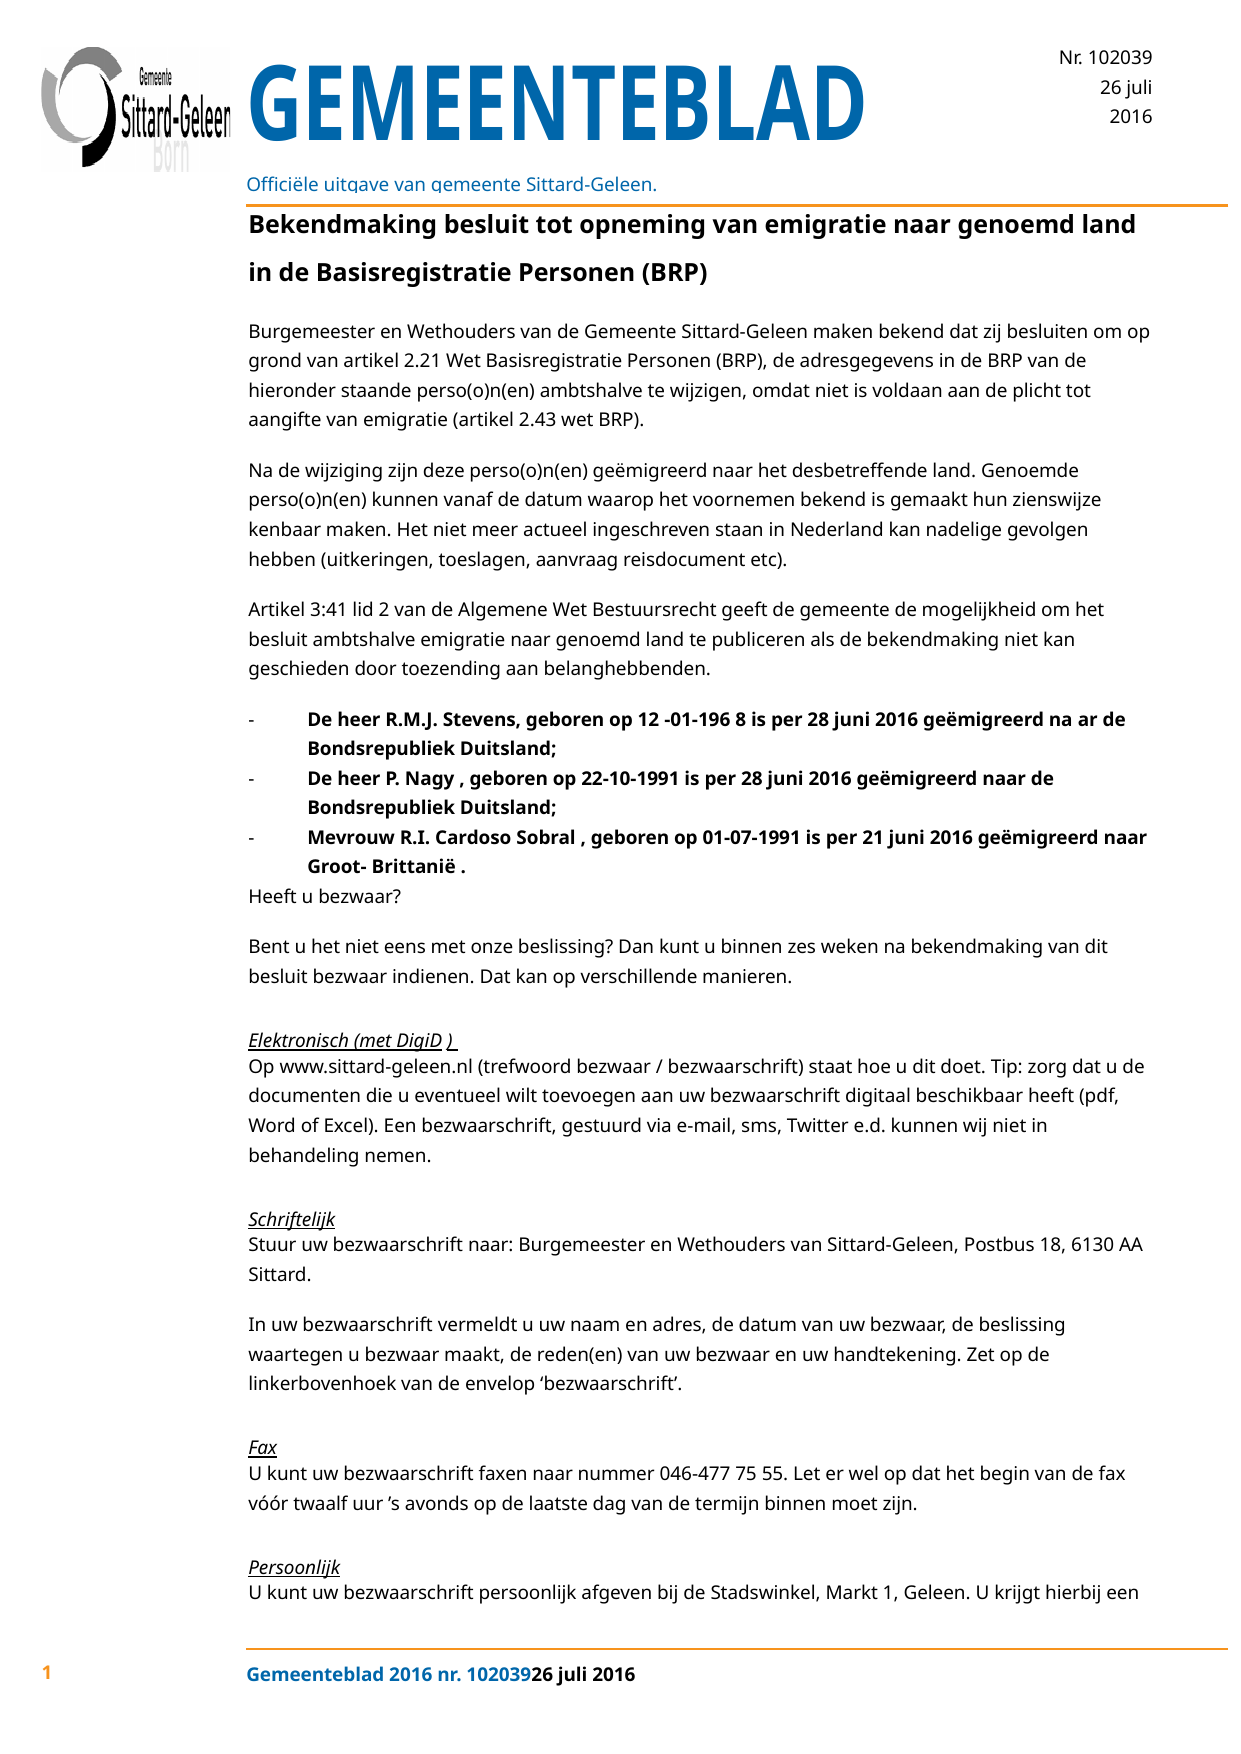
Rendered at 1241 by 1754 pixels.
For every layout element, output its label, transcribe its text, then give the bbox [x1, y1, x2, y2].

text Persoonlijk [248, 1554, 1152, 1579]
list De heer R.M.J. Stevens, geboren op 12 -01-196 8 is per 28 juni 2016 geëmigreerd na ar de Bondsrepubliek Duitsland; [248, 706, 1152, 761]
text In uw bezwaarschrift vermeldt u uw naam en adres, de datum van uw bezwaar, de beslissing waartegen u bezwaar maakt, de reden(en) van uw bezwaar en uw handtekening. Zet op de linkerbovenhoek van de envelop ‘bezwaarschrift’. [248, 1311, 1152, 1396]
text Na de wijziging zijn deze perso(o)n(en) geëmigreerd naar het desbetreffende land. Genoemde perso(o)n(en) kunnen vanaf de datum waarop het voornemen bekend is gemaakt hun zienswijze kenbaar maken. Het niet meer actueel ingeschreven staan in Nederland kan nadelige gevolgen hebben (uitkeringen, toeslagen, aanvraag reisdocument etc). [248, 457, 1152, 572]
list Mevrouw R.I. Cardoso Sobral , geboren op 01-07-1991 is per 21 juni 2016 geëmigreerd naar Groot- Brittanië . [248, 824, 1152, 879]
text Fax [248, 1434, 1152, 1460]
text Op www.sittard-geleen.nl (trefwoord bezwaar / bezwaarschrift) staat hoe u dit doet. Tip: zorg dat u de documenten die u eventueel wilt toevoegen aan uw bezwaarschrift digitaal beschikbaar heeft (pdf, Word of Excel). Een bezwaarschrift, gestuurd via e-mail, sms, Twitter e.d. kunnen wij niet in behandeling nemen. [248, 1053, 1152, 1167]
text Bent u het niet eens met onze beslissing? Dan kunt u binnen zes weken na bekendmaking van dit besluit bezwaar indienen. Dat kan op verschillende manieren. [248, 934, 1152, 989]
text Elektronisch (met DigiD ) [248, 1027, 1152, 1053]
text Burgemeester en Wethouders van de Gemeente Sittard-Geleen maken bekend dat zij besluiten om op grond van artikel 2.21 Wet Basisregistratie Personen (BRP), de adresgegevens in de BRP van de hieronder staande perso(o)n(en) ambtshalve te wijzigen, omdat niet is voldaan aan de plicht tot aangifte van emigratie (artikel 2.43 wet BRP). [248, 318, 1152, 432]
list De heer P. Nagy , geboren op 22-10-1991 is per 28 juni 2016 geëmigreerd naar de Bondsrepubliek Duitsland; [248, 765, 1152, 820]
text U kunt uw bezwaarschrift persoonlijk afgeven bij de Stadswinkel, Markt 1, Geleen. U krijgt hierbij een [248, 1579, 1152, 1605]
text Heeft u bezwaar? [248, 883, 1152, 909]
text Schriftelijk [248, 1206, 1152, 1231]
picture [41, 47, 231, 172]
text U kunt uw bezwaarschrift faxen naar nummer 046-477 75 55. Let er wel op dat het begin van de fax vóór twaalf uur ’s avonds op de laatste dag van de termijn binnen moet zijn. [248, 1460, 1152, 1516]
text Bekendmaking besluit tot opneming van emigratie naar genoemd land in de Basisregistratie Personen (BRP) [248, 207, 1152, 288]
text Stuur uw bezwaarschrift naar: Burgemeester en Wethouders van Sittard-Geleen, Postbus 18, 6130 AA Sittard. [248, 1231, 1152, 1287]
text Artikel 3:41 lid 2 van de Algemene Wet Bestuursrecht geeft de gemeente de mogelijkheid om het besluit ambtshalve emigratie naar genoemd land te publiceren als de bekendmaking niet kan geschieden door toezending aan belanghebbenden. [248, 596, 1152, 681]
